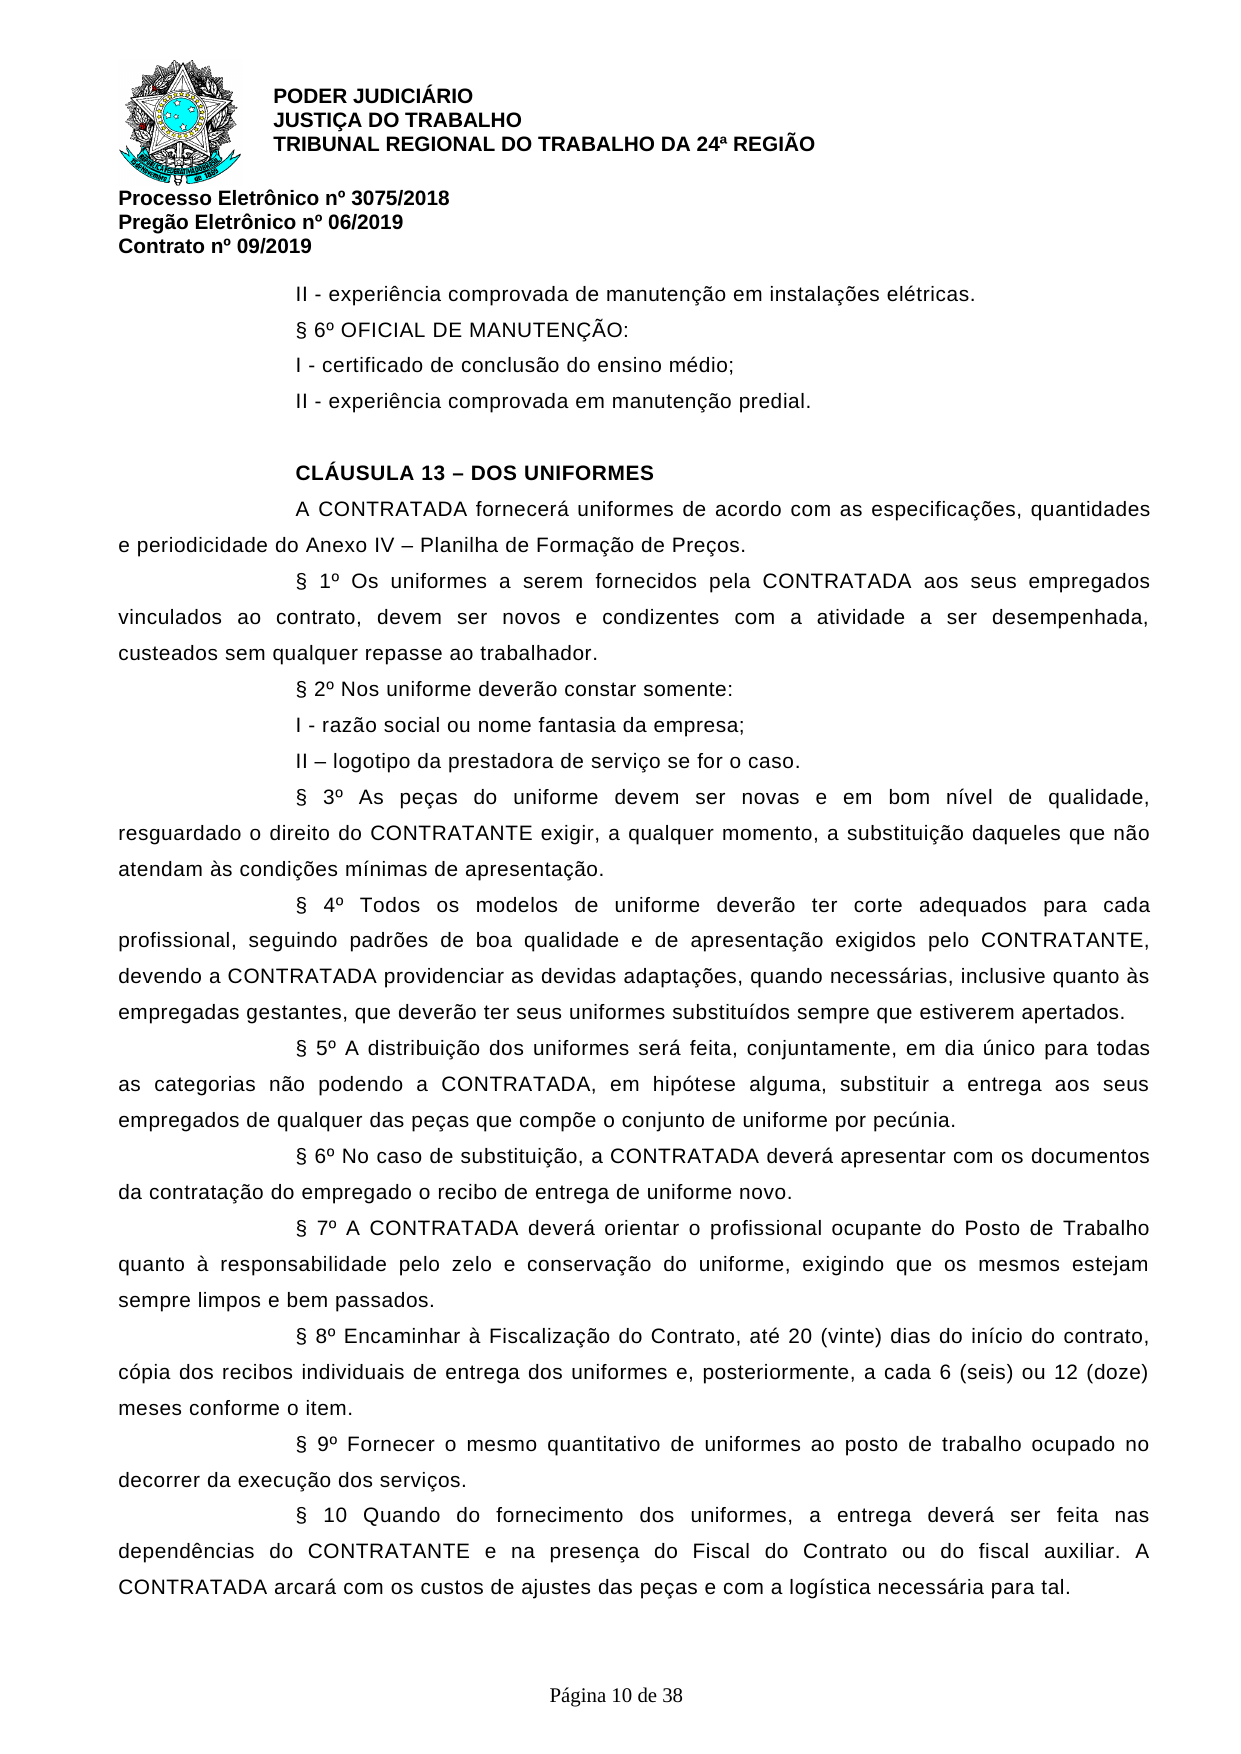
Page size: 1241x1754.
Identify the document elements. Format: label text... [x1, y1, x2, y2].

text § 6º OFICIAL DE MANUTENÇÃO: [118, 317, 1152, 341]
text I - certificado de conclusão do ensino médio; [118, 353, 1152, 377]
text § 6º No caso de substituição, a CONTRATADA deverá apresentar com os documentos da contratação do empregado o recibo de entrega de uniforme novo. [118, 1144, 1152, 1204]
text § 10 Quando do fornecimento dos uniformes, a entrega deverá ser feita nas dependências do CONTRATANTE e na presença do Fiscal do Contrato ou do fiscal auxiliar. A CONTRATADA arcará com os custos de ajustes das peças e com a logística necessária para tal. [118, 1503, 1152, 1599]
text A CONTRATADA fornecerá uniformes de acordo com as especificações, quantidades e periodicidade do Anexo IV – Planilha de Formação de Preços. [118, 497, 1152, 557]
text § 4º Todos os modelos de uniforme deverão ter corte adequados para cada profissional, seguindo padrões de boa qualidade e de apresentação exigidos pelo CONTRATANTE, devendo a CONTRATADA providenciar as devidas adaptações, quando necessárias, inclusive quanto às empregadas gestantes, que deverão ter seus uniformes substituídos sempre que estiverem apertados. [118, 892, 1152, 1024]
text § 5º A distribuição dos uniformes será feita, conjuntamente, em dia único para todas as categorias não podendo a CONTRATADA, em hipótese alguma, substituir a entrega aos seus empregados de qualquer das peças que compõe o conjunto de uniforme por pecúnia. [118, 1036, 1152, 1132]
text § 8º Encaminhar à Fiscalização do Contrato, até 20 (vinte) dias do início do contrato, cópia dos recibos individuais de entrega dos uniformes e, posteriormente, a cada 6 (seis) ou 12 (doze) meses conforme o item. [118, 1324, 1152, 1419]
text § 3º As peças do uniforme devem ser novas e em bom nível de qualidade, resguardado o direito do CONTRATANTE exigir, a qualquer momento, a substituição daqueles que não atendam às condições mínimas de apresentação. [118, 784, 1152, 880]
text § 7º A CONTRATADA deverá orientar o profissional ocupante do Posto de Trabalho quanto à responsabilidade pelo zelo e conservação do uniforme, exigindo que os mesmos estejam sempre limpos e bem passados. [118, 1216, 1152, 1312]
text II - experiência comprovada em manutenção predial. [118, 389, 1152, 413]
text § 2º Nos uniforme deverão constar somente: [118, 677, 1152, 701]
text § 1º Os uniformes a serem fornecidos pela CONTRATADA aos seus empregados vinculados ao contrato, devem ser novos e condizentes com a atividade a ser desempenhada, custeados sem qualquer repasse ao trabalhador. [118, 569, 1152, 665]
text II – logotipo da prestadora de serviço se for o caso. [118, 749, 1152, 773]
text § 9º Fornecer o mesmo quantitativo de uniformes ao posto de trabalho ocupado no decorrer da execução dos serviços. [118, 1431, 1152, 1491]
text CLÁUSULA 13 – DOS UNIFORMES [118, 461, 1152, 485]
text II - experiência comprovada de manutenção em instalações elétricas. [118, 281, 1152, 305]
text I - razão social ou nome fantasia da empresa; [118, 713, 1152, 737]
picture [118, 59, 243, 186]
